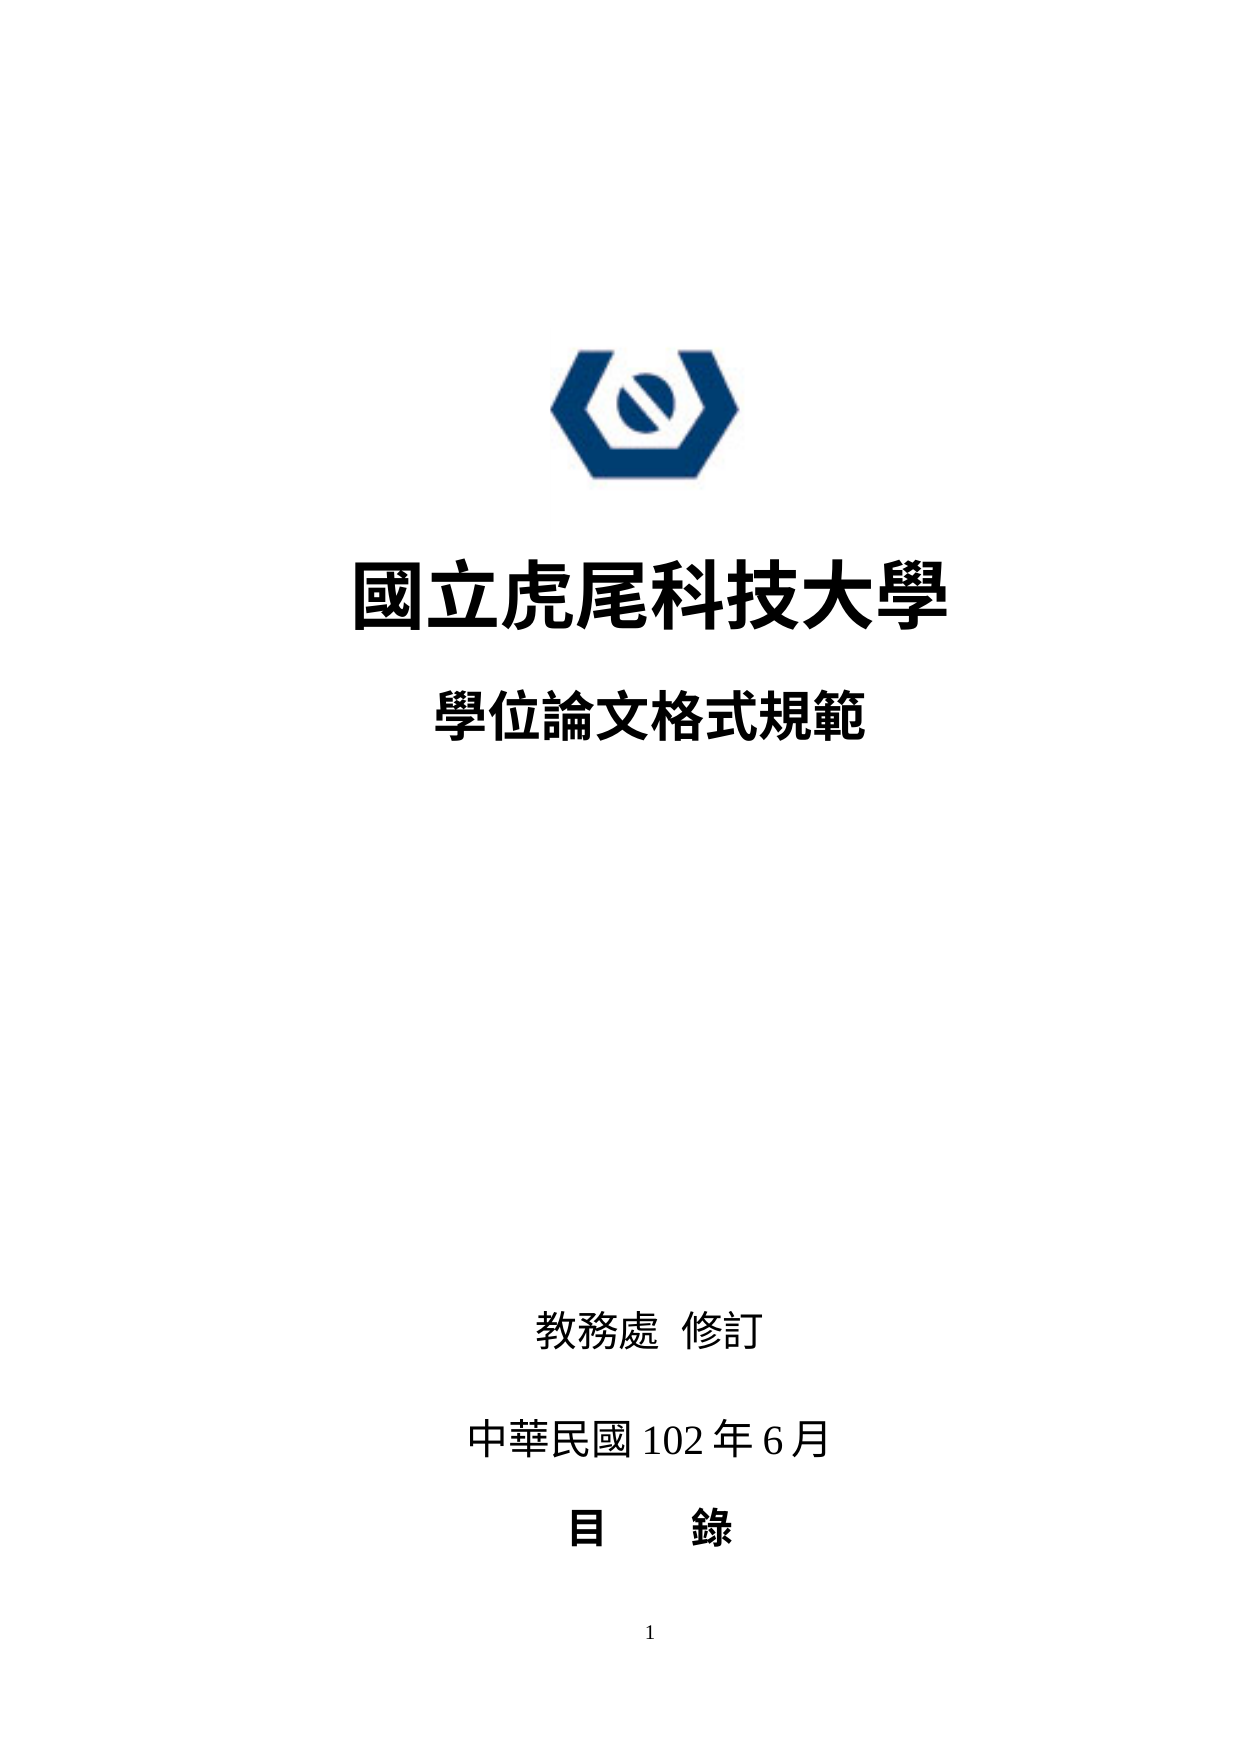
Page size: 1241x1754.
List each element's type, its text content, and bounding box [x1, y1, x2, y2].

subtitle 目 錄 [177, 1495, 1122, 1556]
text 中華民國102年6月 [177, 1406, 1122, 1467]
text 學位論文格式規範 [177, 673, 1122, 752]
text 國立虎尾科技大學 [177, 536, 1122, 645]
text 教務處 修訂 [177, 1298, 1122, 1358]
